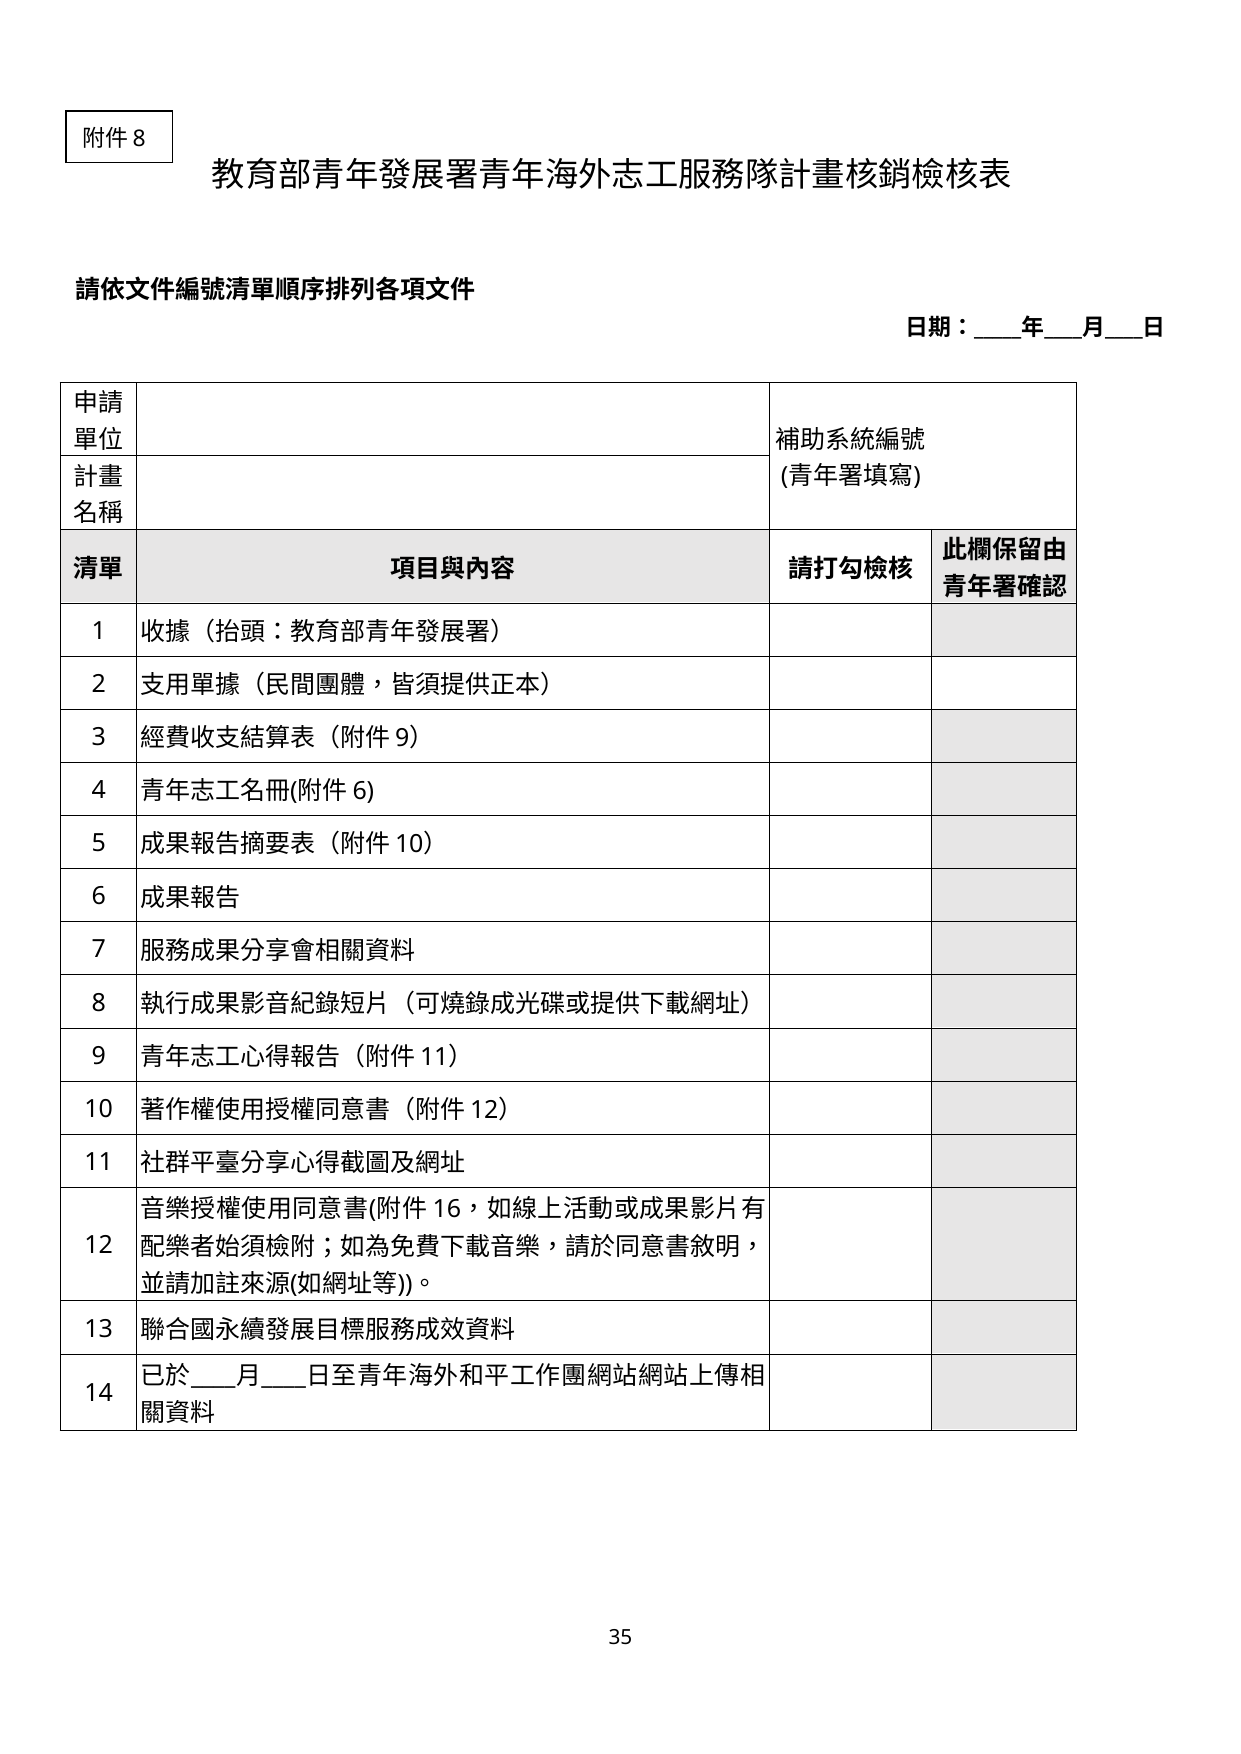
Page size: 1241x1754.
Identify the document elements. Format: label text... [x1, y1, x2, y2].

table_cell [770, 604, 931, 656]
table_cell 13 [61, 1301, 136, 1353]
table_cell [932, 763, 1076, 815]
table_cell 成果報告摘要表（附件10） [137, 816, 769, 868]
table_cell [770, 710, 931, 762]
table_cell 3 [61, 710, 136, 762]
table_cell 支用單據（民間團體，皆須提供正本） [137, 657, 769, 709]
table_cell 收據（抬頭：教育部青年發展署） [137, 604, 769, 656]
table_cell [770, 1029, 931, 1081]
table_cell [137, 456, 769, 529]
table_cell 已於____月____日至青年海外和平工作團網站網站上傳相關資料 [137, 1355, 769, 1429]
table_cell [932, 1082, 1076, 1134]
table_cell [932, 1188, 1076, 1300]
table_cell [932, 604, 1076, 656]
table_cell [770, 975, 931, 1027]
table_cell 14 [61, 1355, 136, 1429]
table_cell 8 [61, 975, 136, 1027]
text 日期：_____年____月____日 [75, 307, 1165, 344]
text 附件8 [82, 119, 157, 153]
table_cell 經費收支結算表（附件9） [137, 710, 769, 762]
table_cell 項目與內容 [137, 530, 769, 602]
table_cell [770, 1135, 931, 1187]
table_cell 計畫 名稱 [61, 456, 136, 529]
table_cell [770, 1188, 931, 1300]
table_cell 服務成果分享會相關資料 [137, 922, 769, 974]
table_cell [932, 1301, 1076, 1353]
table_cell 12 [61, 1188, 136, 1300]
table_cell 清單 [61, 530, 136, 602]
table_header 申請單位 [61, 383, 136, 455]
table_cell [932, 1135, 1076, 1187]
table_cell [770, 1355, 931, 1429]
table_cell 青年志工名冊(附件6) [137, 763, 769, 815]
text 教育部青年發展署青年海外志工服務隊計畫核銷檢核表 [58, 153, 1165, 194]
table_cell [770, 816, 931, 868]
table_cell 此欄保留由 青年署確認 [932, 530, 1076, 602]
table_header [932, 383, 1076, 529]
table_cell 9 [61, 1029, 136, 1081]
table_cell 5 [61, 816, 136, 868]
table_cell [932, 816, 1076, 868]
table_cell 2 [61, 657, 136, 709]
table_header 補助系統編號 (青年署填寫) [770, 383, 932, 529]
table_cell 11 [61, 1135, 136, 1187]
table_cell 1 [61, 604, 136, 656]
text 請依文件編號清單順序排列各項文件 [75, 269, 1165, 307]
table_cell [770, 657, 931, 709]
table_cell [932, 869, 1076, 921]
table_cell 4 [61, 763, 136, 815]
table_cell [932, 1355, 1076, 1429]
table_cell 社群平臺分享心得截圖及網址 [137, 1135, 769, 1187]
table_cell 成果報告 [137, 869, 769, 921]
table_cell [770, 869, 931, 921]
table_cell 請打勾檢核 [770, 530, 931, 602]
table_cell 7 [61, 922, 136, 974]
table_cell [932, 922, 1076, 974]
table_cell 聯合國永續發展目標服務成效資料 [137, 1301, 769, 1353]
table_header [137, 383, 769, 455]
table_cell [932, 657, 1076, 709]
table_cell 青年志工心得報告（附件11） [137, 1029, 769, 1081]
table_cell [932, 975, 1076, 1027]
table_cell [932, 1029, 1076, 1081]
table_cell 10 [61, 1082, 136, 1134]
table_cell [770, 922, 931, 974]
table_cell 音樂授權使用同意書(附件16，如線上活動或成果影片有配樂者始須檢附；如為免費下載音樂，請於同意書敘明，並請加註來源(如網址等))。 [137, 1188, 769, 1300]
table_cell [932, 710, 1076, 762]
table_cell [770, 1082, 931, 1134]
table_cell 執行成果影音紀錄短片（可燒錄成光碟或提供下載網址） [137, 975, 769, 1027]
table_cell 著作權使用授權同意書（附件12） [137, 1082, 769, 1134]
table_cell 6 [61, 869, 136, 921]
table_cell [770, 763, 931, 815]
table_cell [770, 1301, 931, 1353]
